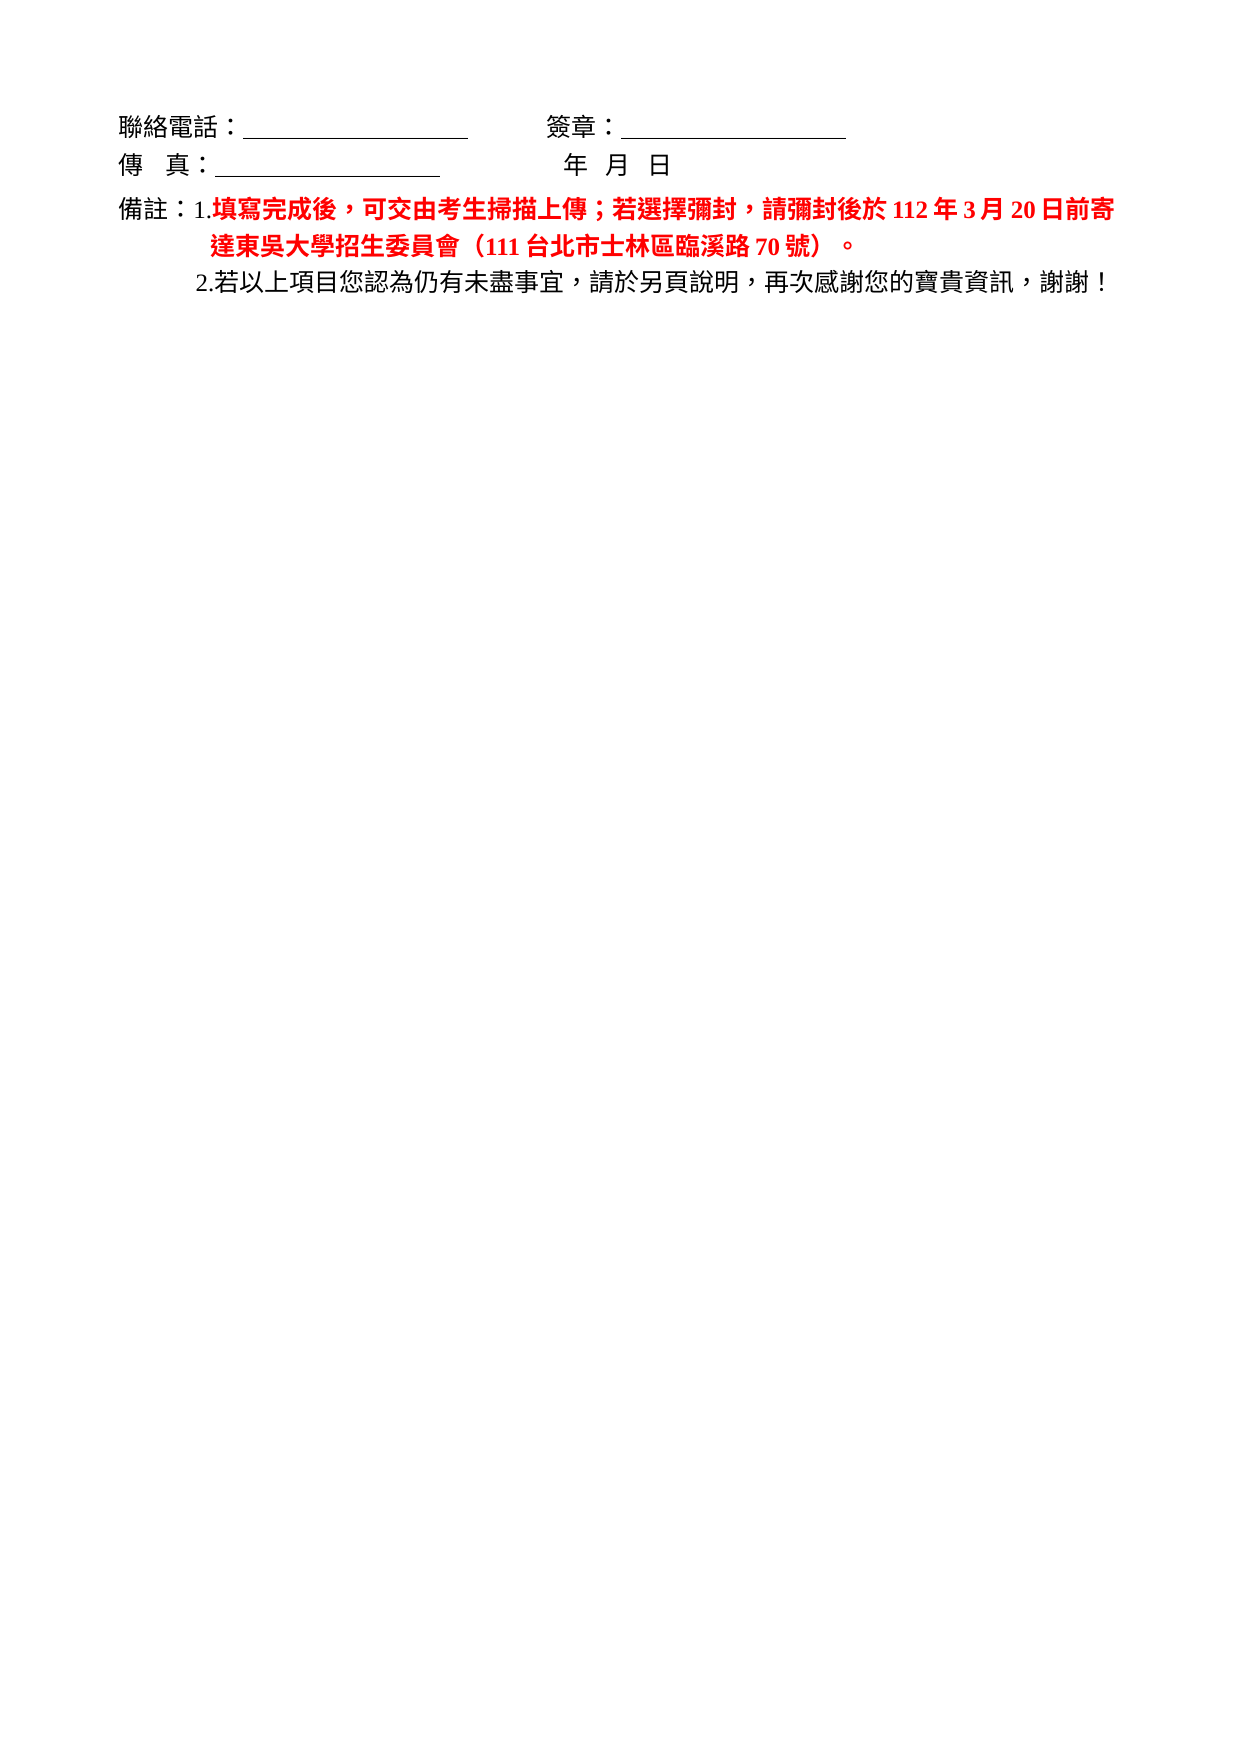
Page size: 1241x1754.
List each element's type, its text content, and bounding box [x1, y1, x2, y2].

text 備註：1.填寫完成後，可交由考生掃描上傳；若選擇彌封，請彌封後於112年3月20日前寄達東吳大學招生委員會（111台北市士林區臨溪路70號）。 [118, 190, 1122, 262]
text 聯絡電話：＿＿＿＿＿＿＿＿＿ 簽章：＿＿＿＿＿＿＿＿＿ [118, 107, 1122, 145]
text 傳 真：＿＿＿＿＿＿＿＿＿ 年 月 日 [118, 145, 1122, 182]
text 2.若以上項目您認為仍有未盡事宜，請於另頁說明，再次感謝您的寶貴資訊，謝謝！ [195, 262, 1122, 298]
